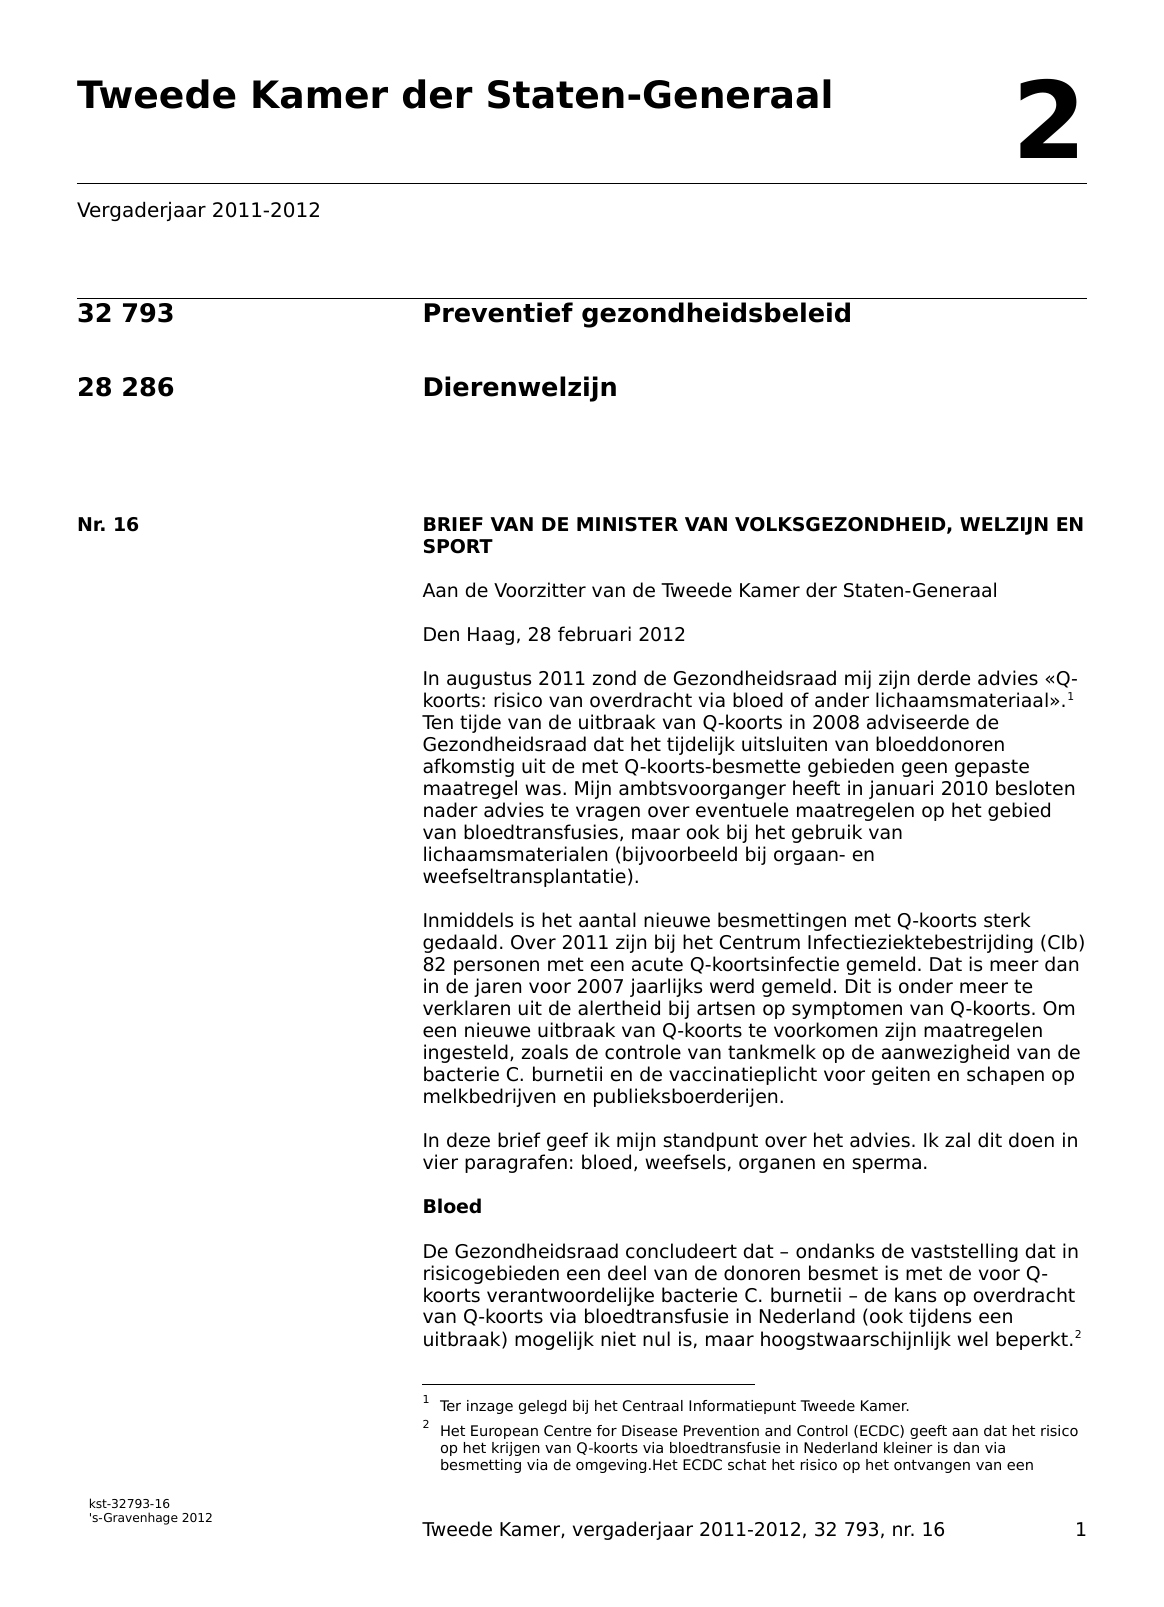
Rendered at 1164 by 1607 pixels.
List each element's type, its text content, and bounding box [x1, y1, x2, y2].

subtitle Bloed [422, 1196, 1087, 1218]
text Inmiddels is het aantal nieuwe besmettingen met Q-koorts sterk gedaald. Over 2011 zijn bij het Centrum Infectieziektebestrijding (CIb) 82 personen met een acute Q-koortsinfectie gemeld. Dat is meer dan in de jaren voor 2007 jaarlijks werd gemeld. Dit is onder meer te verklaren uit de alertheid bij artsen op symptomen van Q-koorts. Om een nieuwe uitbraak van Q-koorts te voorkomen zijn maatregelen ingesteld, zoals de controle van tankmelk op de aanwezigheid van de bacterie C. burnetii en de vaccinatieplicht voor geiten en schapen op melkbedrijven en publieksboerderijen. [422, 910, 1087, 1108]
table_cell Vergaderjaar 2011-2012 [77, 184, 1087, 298]
text In deze brief geef ik mijn standpunt over het advies. Ik zal dit doen in vier paragrafen: bloed, weefsels, organen en sperma. [422, 1130, 1087, 1174]
subtitle 32 793 Preventief gezondheidsbeleid [77, 299, 1087, 329]
text De Gezondheidsraad concludeert dat – ondanks de vaststelling dat in risicogebieden een deel van de donoren besmet is met de voor Q-koorts verantwoordelijke bacterie C. burnetii – de kans op overdracht van Q-koorts via bloedtransfusie in Nederland (ook tijdens een uitbraak) mogelijk niet nul is, maar hoogstwaarschijnlijk wel beperkt. [422, 1241, 1087, 1350]
subtitle 28 286 Dierenwelzijn [77, 373, 1087, 403]
table_header 2 [886, 59, 1087, 183]
text Aan de Voorzitter van de Tweede Kamer der Staten-Generaal [422, 580, 1087, 602]
text Ter inzage gelegd bij het Centraal Informatiepunt Tweede Kamer. [422, 1393, 1087, 1416]
text kst-32793-16 [88, 1497, 323, 1511]
subtitle Nr. 16 BRIEF VAN DE MINISTER VAN VOLKSGEZONDHEID, WELZIJN EN SPORT [77, 514, 1087, 558]
text Het European Centre for Disease Prevention and Control (ECDC) geeft aan dat het risico op het krijgen van Q-koorts via bloedtransfusie in Nederland kleiner is dan via besmetting via de omgeving.Het ECDC schat het risico op het ontvangen van een [422, 1418, 1087, 1474]
table_header Tweede Kamer der Staten-Generaal [77, 59, 886, 183]
text Den Haag, 28 februari 2012 [422, 624, 1087, 646]
text In augustus 2011 zond de Gezondheidsraad mij zijn derde advies «Q-koorts: risico van overdracht via bloed of ander lichaamsmateriaal». Ten tijde van de uitbraak van Q-koorts in 2008 adviseerde de Gezondheidsraad dat het tijdelijk uitsluiten van bloeddonoren afkomstig uit de met Q-koorts-besmette gebieden geen gepaste maatregel was. Mijn ambtsvoorganger heeft in januari 2010 besloten nader advies te vragen over eventuele maatregelen op het gebied van bloedtransfusies, maar ook bij het gebruik van lichaamsmaterialen (bijvoorbeeld bij orgaan- en weefseltransplantatie). [422, 668, 1087, 888]
text 's-Gravenhage 2012 [88, 1511, 323, 1525]
